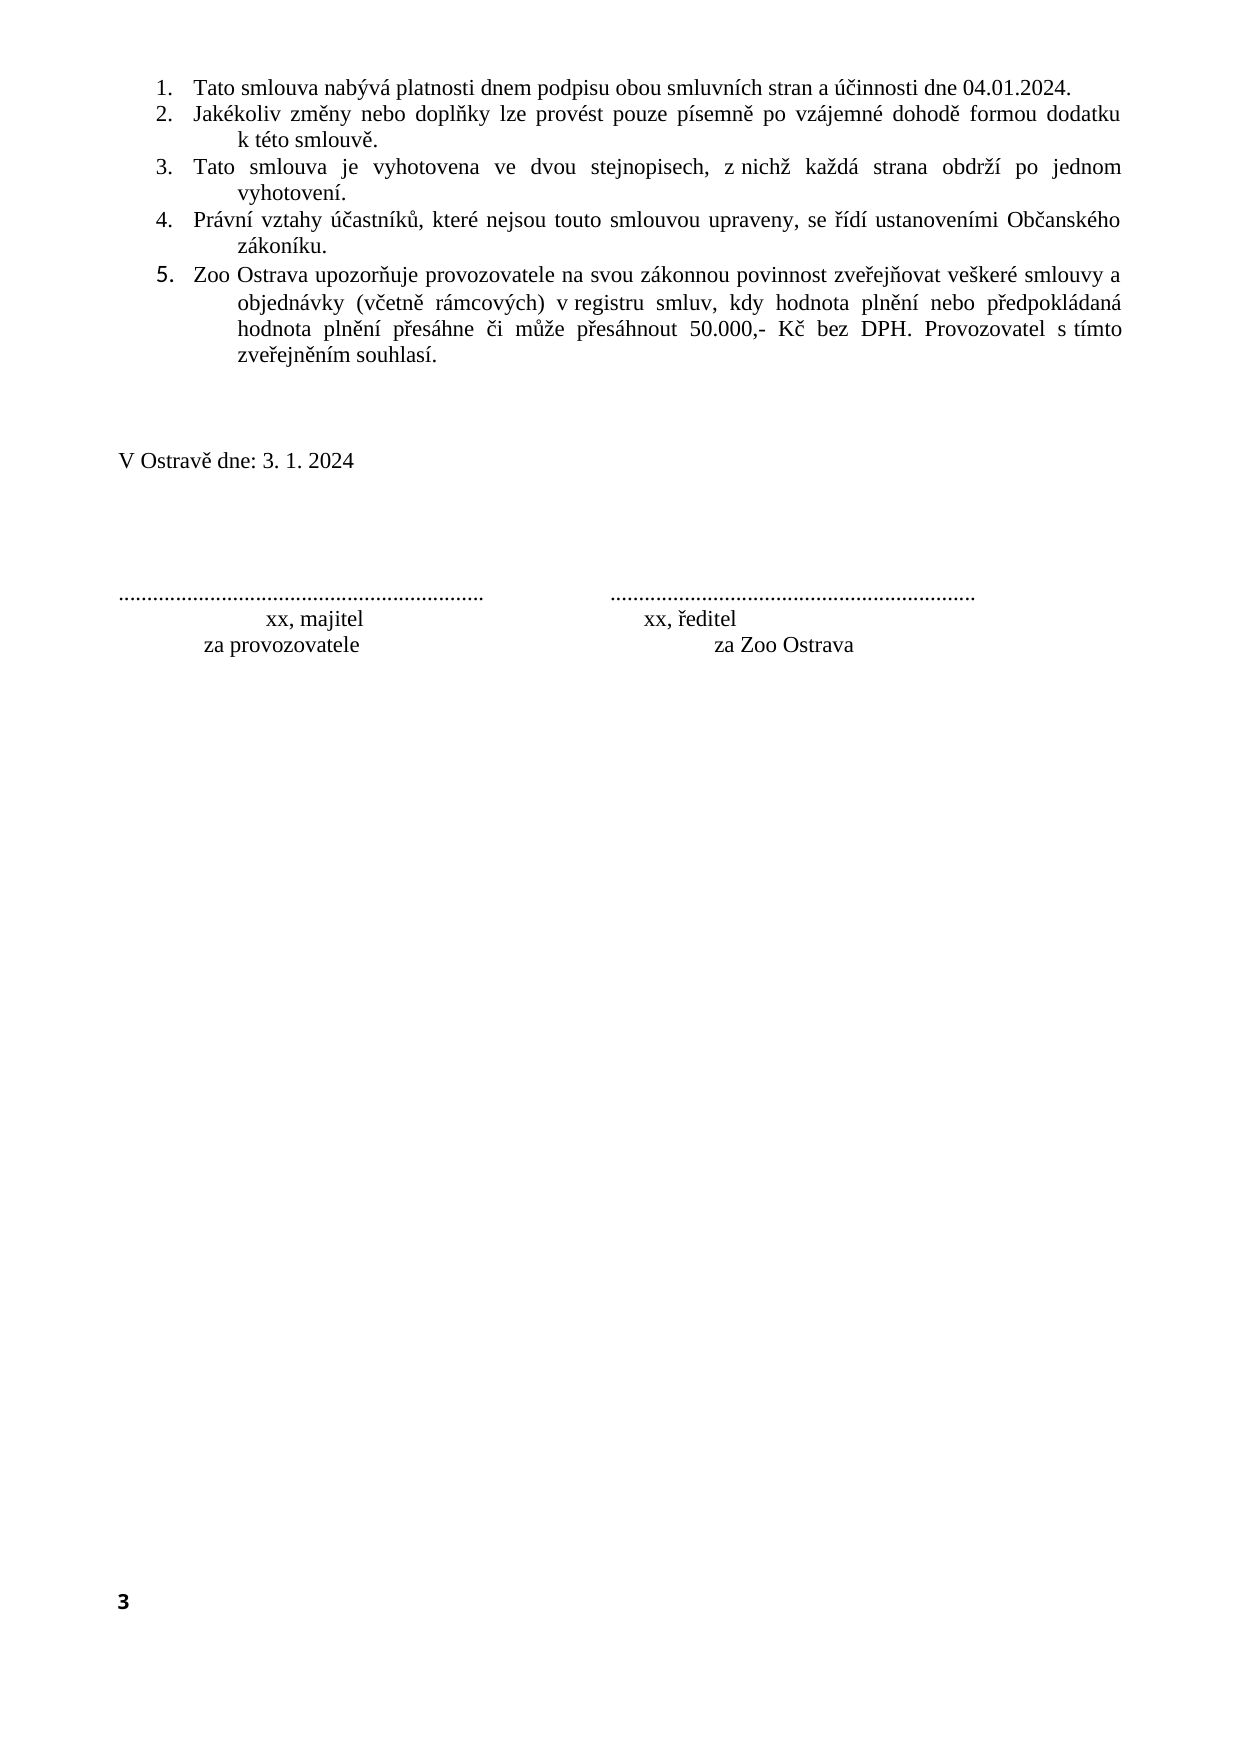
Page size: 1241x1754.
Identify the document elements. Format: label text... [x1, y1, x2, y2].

text xx, majitel xx, ředitel [118, 605, 1122, 631]
text za provozovatele za Zoo Ostrava [118, 631, 1122, 658]
list Tato smlouva nabývá platnosti dnem podpisu obou smluvních stran a účinnosti dne 04.01.2024. [156, 74, 1122, 100]
list Tato smlouva je vyhotovena ve dvou stejnopisech, z nichž každá strana obdrží po jednom vyhotovení. [156, 153, 1122, 206]
list Jakékoliv změny nebo doplňky lze provést pouze písemně po vzájemné dohodě formou dodatku k této smlouvě. [156, 100, 1122, 153]
list Právní vztahy účastníků, které nejsou touto smlouvou upraveny, se řídí ustanoveními Občanského zákoníku. [156, 206, 1122, 258]
list Zoo Ostrava upozorňuje provozovatele na svou zákonnou povinnost zveřejňovat veškeré smlouvy a objednávky (včetně rámcových) v registru smluv, kdy hodnota plnění nebo předpokládaná hodnota plnění přesáhne či může přesáhnout 50.000,- Kč bez DPH. Provozovatel s tímto zveřejněním souhlasí. [156, 258, 1122, 368]
text V Ostravě dne: 3. 1. 2024 [118, 447, 1122, 473]
text ................................................................ ................................................................ [118, 579, 1122, 605]
